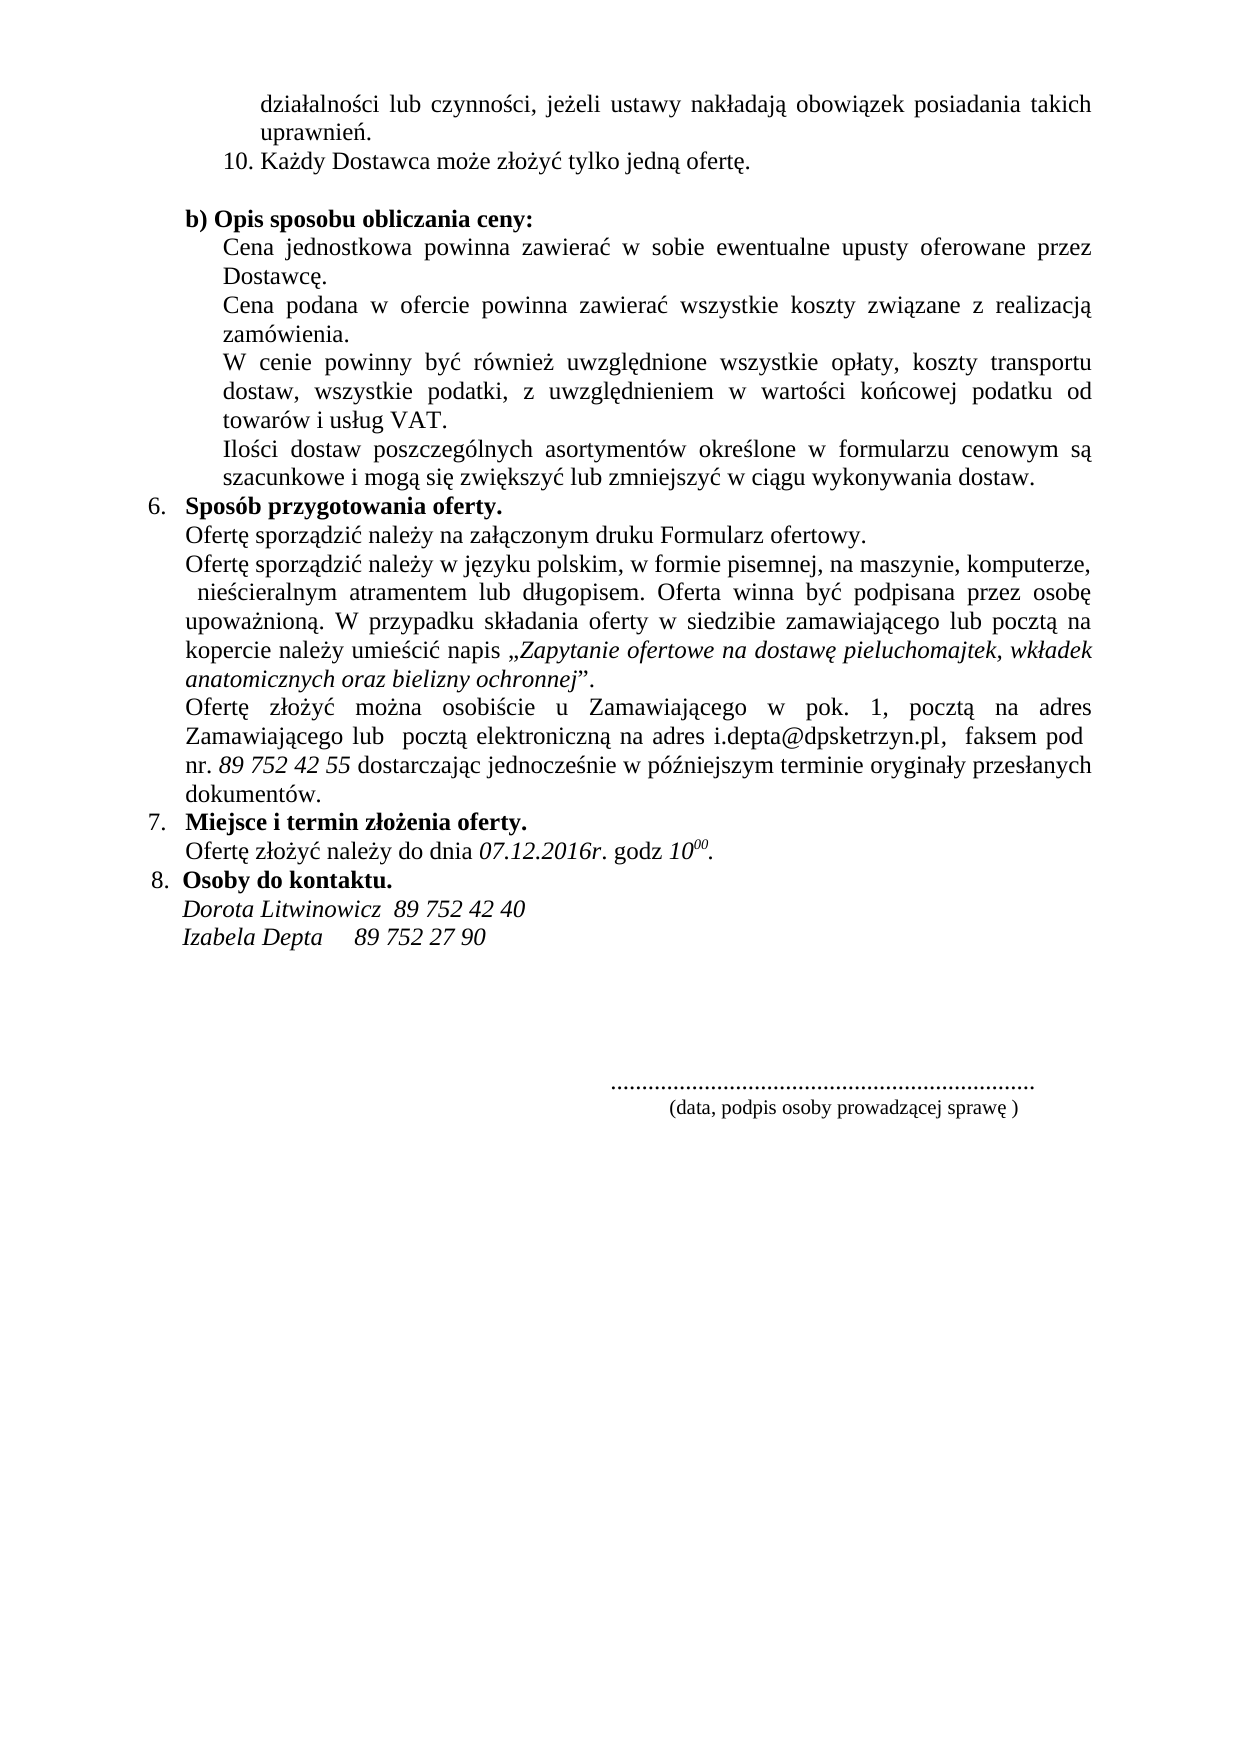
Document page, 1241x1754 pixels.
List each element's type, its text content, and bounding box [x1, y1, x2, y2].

list Miejsce i termin złożenia oferty. [148, 807, 1092, 836]
list działalności lub czynności, jeżeli ustawy nakładają obowiązek posiadania takich uprawnień. [223, 89, 1092, 146]
text .................................................................... [185, 1066, 1092, 1095]
text (data, podpis osoby prowadzącej sprawę ) [185, 1095, 1092, 1119]
text Ilości dostaw poszczególnych asortymentów określone w formularzu cenowym są szacunkowe i mogą się zwiększyć lub zmniejszyć w ciągu wykonywania dostaw. [223, 434, 1092, 491]
text Ofertę sporządzić należy w języku polskim, w formie pisemnej, na maszynie, komputerze, [185, 549, 1092, 577]
list Każdy Dostawca może złożyć tylko jedną ofertę. [223, 146, 1092, 175]
text Cena podana w ofercie powinna zawierać wszystkie koszty związane z realizacją zamówienia. [223, 290, 1092, 347]
text b) Opis sposobu obliczania ceny: [185, 204, 1092, 232]
text nieścieralnym atramentem lub długopisem. Oferta winna być podpisana przez osobę upoważnioną. W przypadku składania oferty w siedzibie zamawiającego lub pocztą na kopercie należy umieścić napis „Zapytanie ofertowe na dostawę pieluchomajtek, wkładek anatomicznych oraz bielizny ochronnej”. [185, 577, 1092, 692]
text Cena jednostkowa powinna zawierać w sobie ewentualne upusty oferowane przez Dostawcę. [223, 232, 1092, 290]
list Sposób przygotowania oferty. [148, 491, 1092, 520]
text Ofertę złożyć należy do dnia 07.12.2016r. godz 1000. [185, 836, 1092, 865]
text W cenie powinny być również uwzględnione wszystkie opłaty, koszty transportu dostaw, wszystkie podatki, z uwzględnieniem w wartości końcowej podatku od towarów i usług VAT. [223, 347, 1092, 434]
text Dorota Litwinowicz 89 752 42 40 [151, 894, 1092, 922]
text Ofertę złożyć można osobiście u Zamawiającego w pok. 1, pocztą na adres Zamawiającego lub pocztą elektroniczną na adres i.depta@dpsketrzyn.pl, faksem pod nr. 89 752 42 55 dostarczając jednocześnie w późniejszym terminie oryginały przesłanych dokumentów. [185, 692, 1092, 807]
text 8. Osoby do kontaktu. [151, 865, 1092, 894]
text Ofertę sporządzić należy na załączonym druku Formularz ofertowy. [185, 520, 1092, 549]
text Izabela Depta 89 752 27 90 [151, 922, 1092, 951]
